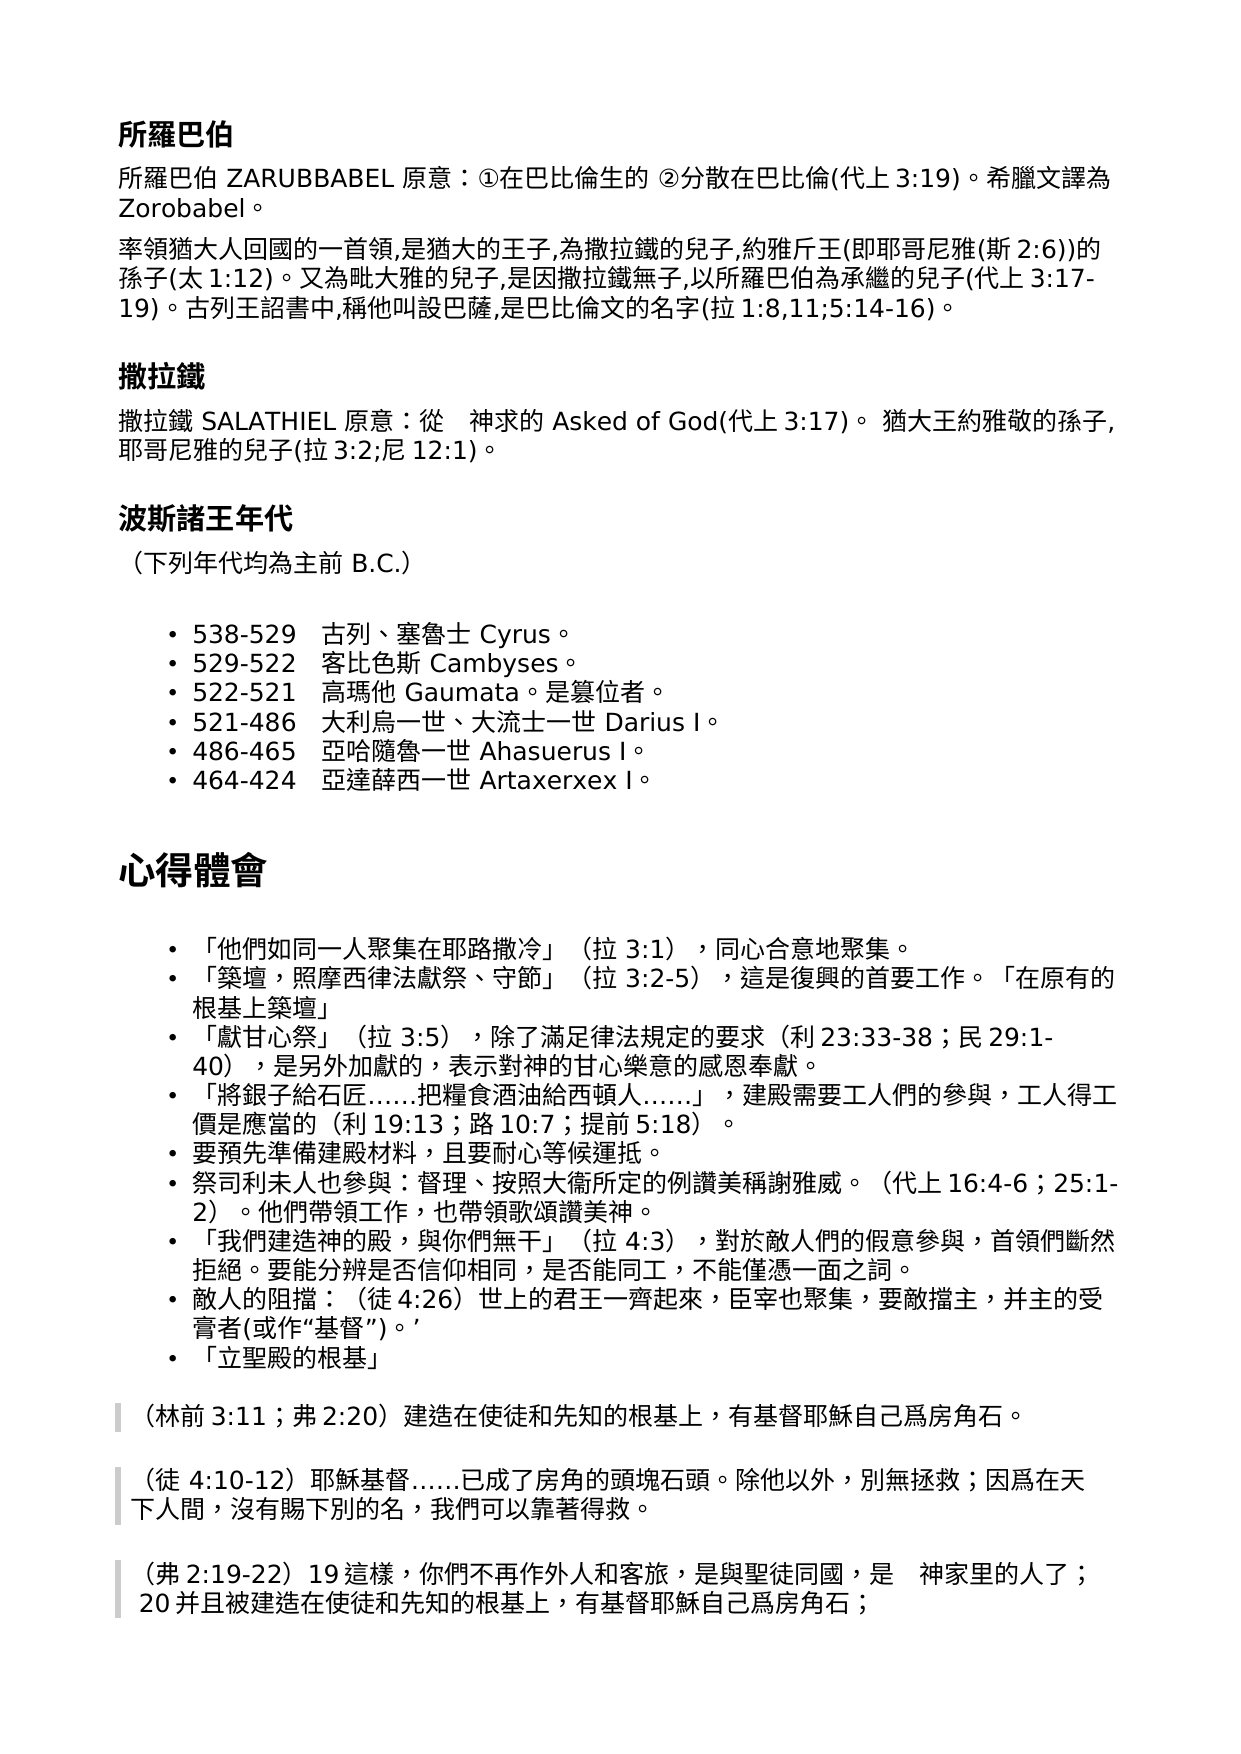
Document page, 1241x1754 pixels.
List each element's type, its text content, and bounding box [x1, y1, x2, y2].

list 522-521 高瑪他 Gaumata。是篡位者。 [177, 679, 1122, 708]
text 所羅巴伯 ZARUBBABEL 原意：①在巴比倫生的 ②分散在巴比倫(代上3:19)。希臘文譯為 Zorobabel。 [118, 164, 1122, 223]
list 486-465 亞哈隨魯一世 Ahasuerus I。 [177, 737, 1122, 766]
table_header （林前3:11；弗2:20）建造在使徒和先知的根基上，有基督耶穌自己爲房角石。 [121, 1403, 1122, 1432]
list 464-424 亞達薛西一世 Artaxerxex I。 [177, 766, 1122, 795]
list 「將銀子給石匠……把糧食酒油給西頓人……」，建殿需要工人們的參與，工人得工價是應當的（利19:13；路10:7；提前5:18）。 [177, 1081, 1122, 1139]
subtitle 撒拉鐵 [118, 360, 1122, 394]
subtitle 心得體會 [118, 850, 1122, 893]
subtitle 波斯諸王年代 [118, 503, 1122, 537]
list 「築壇，照摩西律法獻祭、守節」（拉 3:2-5），這是復興的首要工作。「在原有的根基上築壇」 [177, 964, 1122, 1023]
table_header （弗2:19-22）19這樣，你們不再作外人和客旅，是與聖徒同國，是 神家里的人了； 20并且被建造在使徒和先知的根基上，有基督耶穌自己爲房角石； [121, 1560, 1122, 1618]
list 521-486 大利烏一世、大流士一世 Darius I。 [177, 708, 1122, 737]
subtitle 所羅巴伯 [118, 118, 1122, 152]
list 538-529 古列、塞魯士 Cyrus。 [177, 620, 1122, 649]
list 要預先準備建殿材料，且要耐心等候運抵。 [177, 1139, 1122, 1169]
text 撒拉鐵 SALATHIEL 原意：從 神求的 Asked of God(代上3:17)。 猶大王約雅敬的孫子,耶哥尼雅的兒子(拉3:2;尼12:1)。 [118, 407, 1122, 465]
text 率領猶大人回國的一首領,是猶大的王子,為撒拉鐵的兒子,約雅斤王(即耶哥尼雅(斯2:6))的孫子(太1:12)。又為毗大雅的兒子,是因撒拉鐵無子,以所羅巴伯為承繼的兒子(代上3:17-19)。古列王詔書中,稱他叫設巴薩,是巴比倫文的名字(拉1:8,11;5:14-16)。 [118, 235, 1122, 323]
table_header （徒 4:10-12）耶穌基督……已成了房角的頭塊石頭。除他以外，別無拯救；因爲在天下人間，沒有賜下別的名，我們可以靠著得救。 [121, 1467, 1122, 1525]
list 「立聖殿的根基」 [177, 1344, 1122, 1373]
list 「獻甘心祭」（拉 3:5），除了滿足律法規定的要求（利23:33-38；民29:1-40），是另外加獻的，表示對神的甘心樂意的感恩奉獻。 [177, 1023, 1122, 1081]
list 祭司利未人也參與：督理、按照大衞所定的例讚美稱謝雅威。（代上16:4-6；25:1-2）。他們帶領工作，也帶領歌頌讚美神。 [177, 1169, 1122, 1227]
text （下列年代均為主前 B.C.） [118, 549, 1122, 578]
list 529-522 客比色斯 Cambyses。 [177, 649, 1122, 679]
list 「我們建造神的殿，與你們無干」（拉 4:3），對於敵人們的假意參與，首領們斷然拒絕。要能分辨是否信仰相同，是否能同工，不能僅憑一面之詞。 [177, 1227, 1122, 1285]
list 敵人的阻擋：（徒4:26）世上的君王一齊起來，臣宰也聚集，要敵擋主，并主的受膏者(或作“基督”)。’ [177, 1285, 1122, 1344]
list 「他們如同一人聚集在耶路撒冷」（拉 3:1），同心合意地聚集。 [177, 935, 1122, 964]
